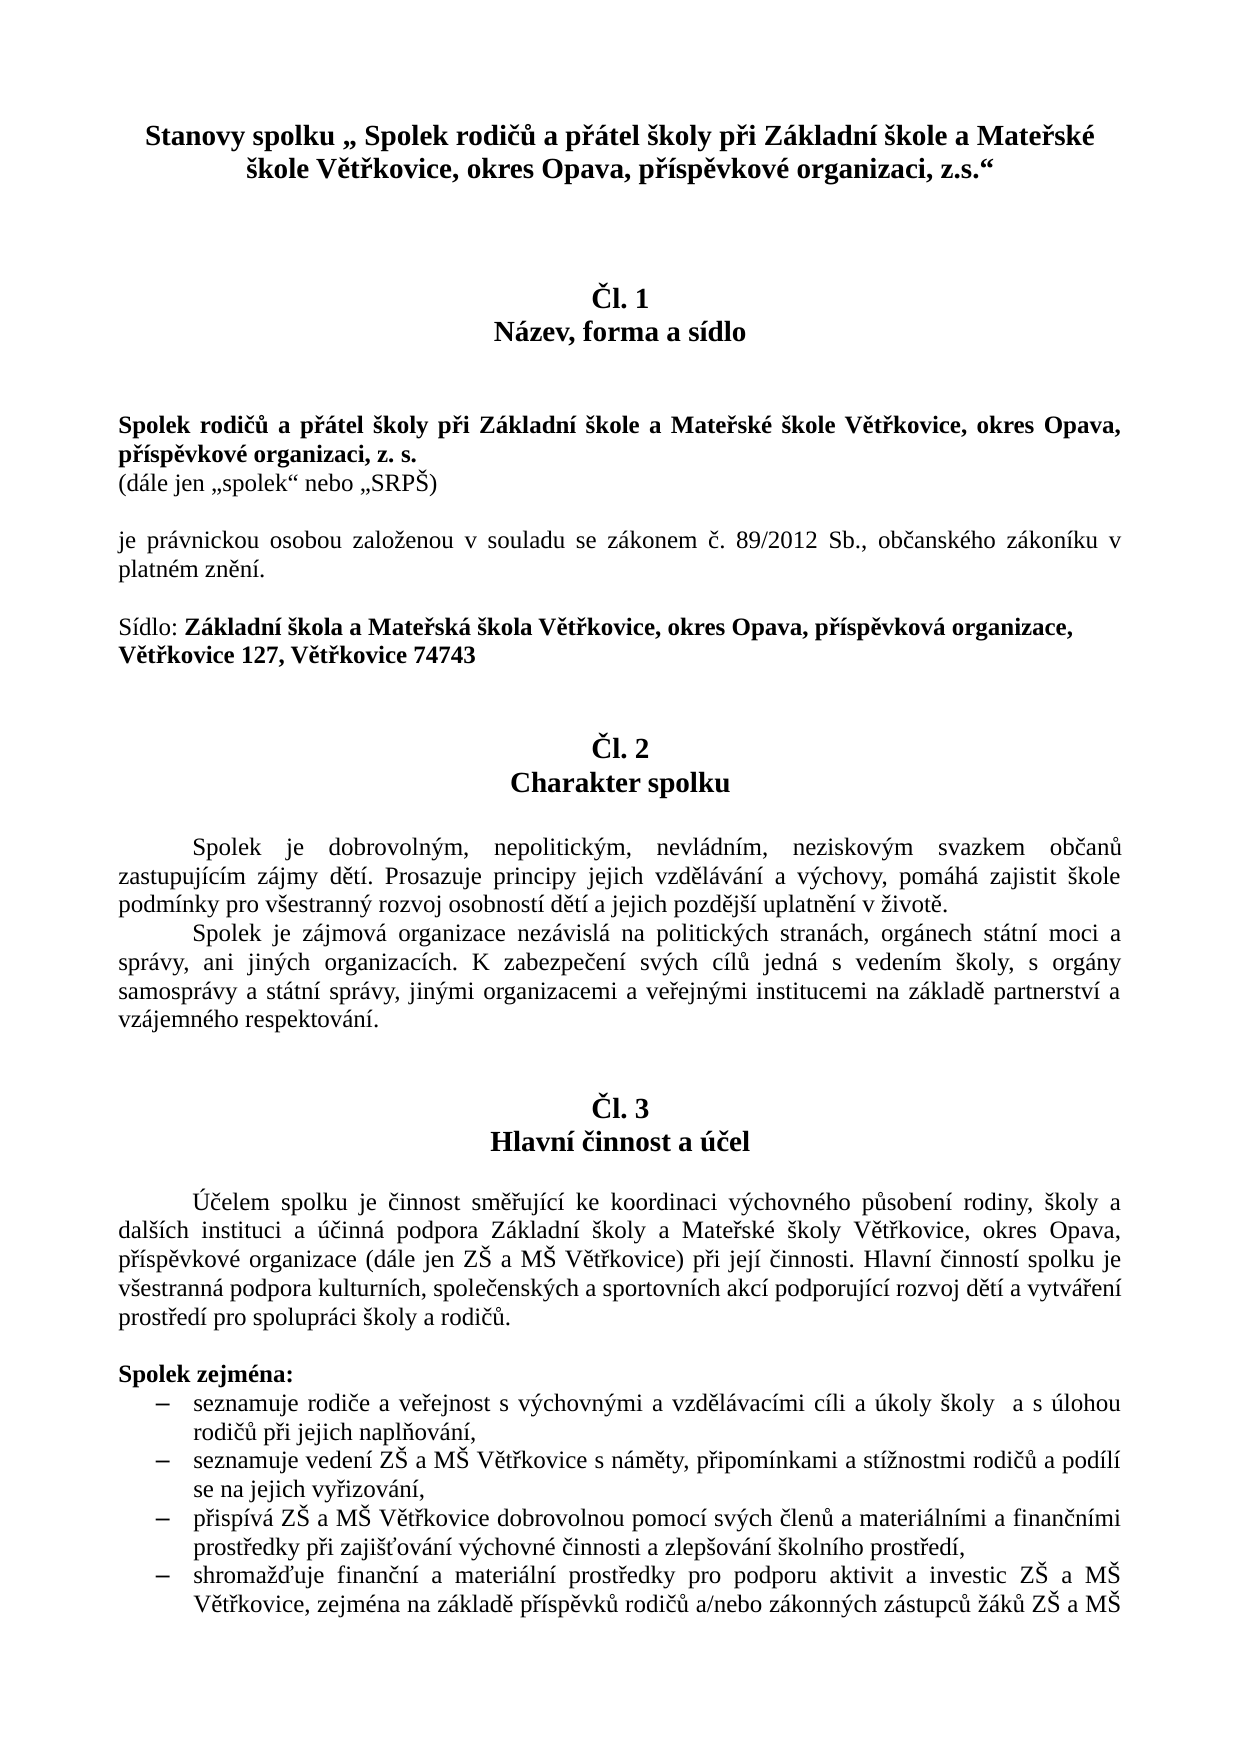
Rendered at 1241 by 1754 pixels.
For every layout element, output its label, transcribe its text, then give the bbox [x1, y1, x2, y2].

text Spolek je dobrovolným, nepolitickým, nevládním, neziskovým svazkem občanů zastupujícím zájmy dětí. Prosazuje principy jejich vzdělávání a výchovy, pomáhá zajistit škole podmínky pro všestranný rozvoj osobností dětí a jejich pozdější uplatnění v životě. [118, 832, 1122, 918]
list seznamuje vedení ZŠ a MŠ Větřkovice s náměty, připomínkami a stížnostmi rodičů a podílí se na jejich vyřizování, [156, 1445, 1122, 1503]
text Spolek zejména: [118, 1359, 1122, 1388]
text Stanovy spolku „ Spolek rodičů a přátel školy při Základní škole a Mateřské škole Větřkovice, okres Opava, příspěvkové organizaci, z.s.“ [118, 118, 1122, 185]
text Spolek je zájmová organizace nezávislá na politických stranách, orgánech státní moci a správy, ani jiných organizacích. K zabezpečení svých cílů jedná s vedením školy, s orgány samosprávy a státní správy, jinými organizacemi a veřejnými institucemi na základě partnerství a vzájemného respektování. [118, 918, 1122, 1033]
text Sídlo: Základní škola a Mateřská škola Větřkovice, okres Opava, příspěvková organizace, [118, 612, 1122, 640]
text je právnickou osobou založenou v souladu se zákonem č. 89/2012 Sb., občanského zákoníku v platném znění. [118, 525, 1122, 583]
list seznamuje rodiče a veřejnost s výchovnými a vzdělávacími cíli a úkoly školy a s úlohou rodičů při jejich naplňování, [156, 1388, 1122, 1445]
text Název, forma a sídlo [118, 314, 1122, 348]
text (dále jen „spolek“ nebo „SRPŠ) [118, 468, 1122, 497]
text Spolek rodičů a přátel školy při Základní škole a Mateřské škole Větřkovice, okres Opava, příspěvkové organizaci, z. s. [118, 410, 1122, 468]
text Větřkovice 127, Větřkovice 74743 [118, 640, 1122, 669]
text Hlavní činnost a účel [118, 1124, 1122, 1158]
text Čl. 2 [118, 731, 1122, 765]
text Čl. 1 [118, 281, 1122, 314]
text Účelem spolku je činnost směřující ke koordinaci výchovného působení rodiny, školy a dalších instituci a účinná podpora Základní školy a Mateřské školy Větřkovice, okres Opava, příspěvkové organizace (dále jen ZŠ a MŠ Větřkovice) při její činnosti. Hlavní činností spolku je všestranná podpora kulturních, společenských a sportovních akcí podporující rozvoj dětí a vytváření prostředí pro spolupráci školy a rodičů. [118, 1187, 1122, 1330]
list shromažďuje finanční a materiální prostředky pro podporu aktivit a investic ZŠ a MŠ Větřkovice, zejména na základě příspěvků rodičů a/nebo zákonných zástupců žáků ZŠ a MŠ [156, 1560, 1122, 1618]
text Čl. 3 [118, 1091, 1122, 1124]
list přispívá ZŠ a MŠ Větřkovice dobrovolnou pomocí svých členů a materiálními a finančními prostředky při zajišťování výchovné činnosti a zlepšování školního prostředí, [156, 1503, 1122, 1560]
text Charakter spolku [118, 765, 1122, 798]
